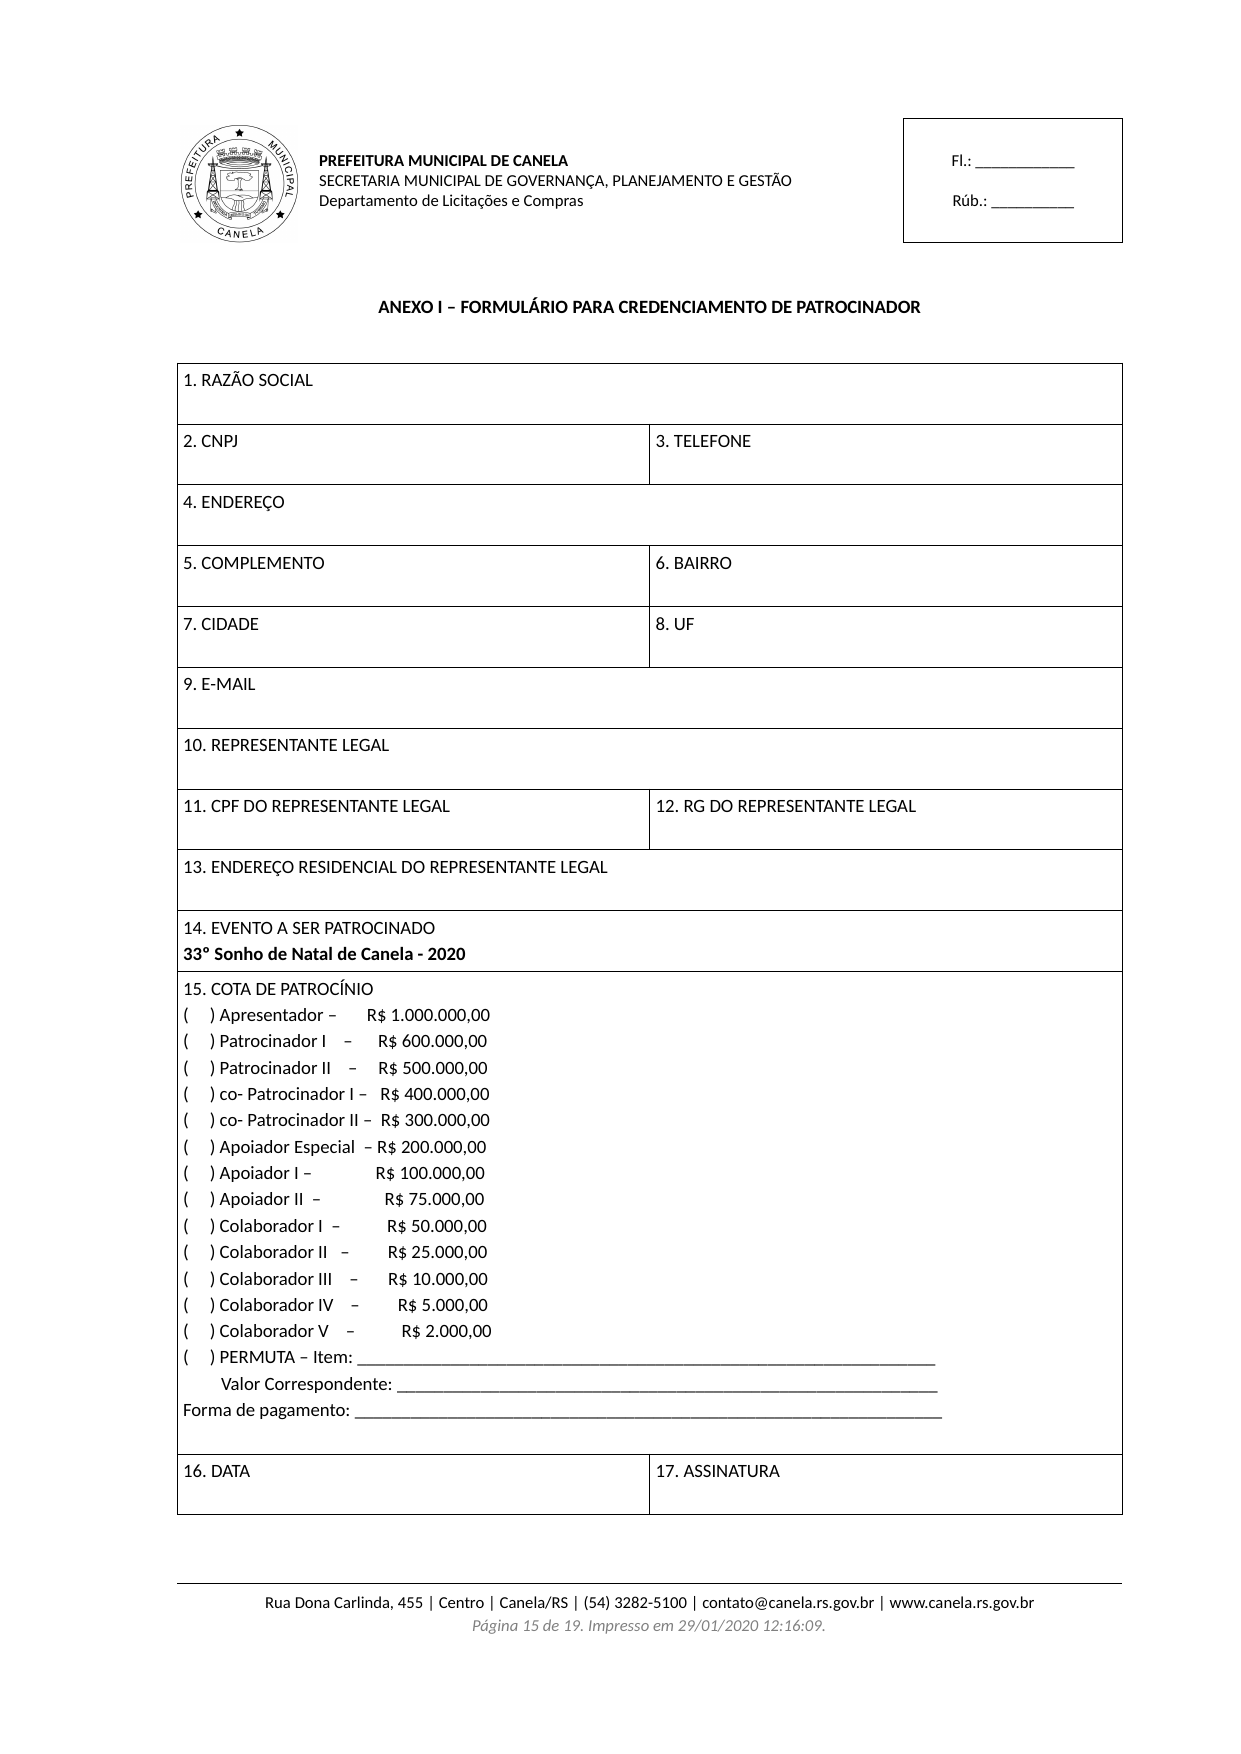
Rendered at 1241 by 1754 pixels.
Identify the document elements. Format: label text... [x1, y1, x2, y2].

table_cell 3. TELEFONE [650, 425, 1122, 484]
table_cell 8. UF [650, 607, 1122, 667]
table_cell 17. ASSINATURA [650, 1455, 1122, 1514]
text ANEXO I – FORMULÁRIO PARA CREDENCIAMENTO DE PATROCINADOR [177, 295, 1122, 344]
table_cell 14. EVENTO A SER PATROCINADO 33º Sonho de Natal de Canela - 2020 [178, 911, 1122, 971]
table_cell 16. DATA [178, 1455, 649, 1514]
table_cell 11. CPF DO REPRESENTANTE LEGAL [178, 790, 649, 849]
table_cell 6. BAIRRO [650, 546, 1122, 606]
table_cell 5. COMPLEMENTO [178, 546, 649, 606]
table_cell 4. ENDEREÇO [178, 485, 1122, 545]
table_cell 7. CIDADE [178, 607, 649, 667]
table_cell 13. ENDEREÇO RESIDENCIAL DO REPRESENTANTE LEGAL [178, 850, 1122, 910]
table_cell 12. RG DO REPRESENTANTE LEGAL [650, 790, 1122, 849]
table_header 1. RAZÃO SOCIAL [178, 364, 1122, 423]
picture [180, 125, 299, 243]
table_cell 9. E-MAIL [178, 668, 1122, 728]
table_cell 10. REPRESENTANTE LEGAL [178, 729, 1122, 788]
table_cell 2. CNPJ [178, 425, 649, 484]
table_cell 15. COTA DE PATROCÍNIO ( ) Apresentador – R$ 1.000.000,00 ( ) Patrocinador I – R$ 600.000,00 ( ) Patrocinador II – R$ 500.000,00 ( ) co- Patrocinador I – R$ 400.000,00 ( ) co- Patrocinador II – R$ 300.000,00 ( ) Apoiador Especial – R$ 200.000,00 ( ) Apoiador I – R$ 100.000,00 ( ) Apoiador II – R$ 75.000,00 ( ) Colaborador I – R$ 50.000,00 ( ) Colaborador II – R$ 25.000,00 ( ) Colaborador III – R$ 10.000,00 ( ) Colaborador IV – R$ 5.000,00 ( ) Colaborador V – R$ 2.000,00 ( ) PERMUTA – Item: ______________________________________________________________ Valor Correspondente: __________________________________________________________ Forma de pagamento: _______________________________________________________________ [178, 972, 1122, 1453]
